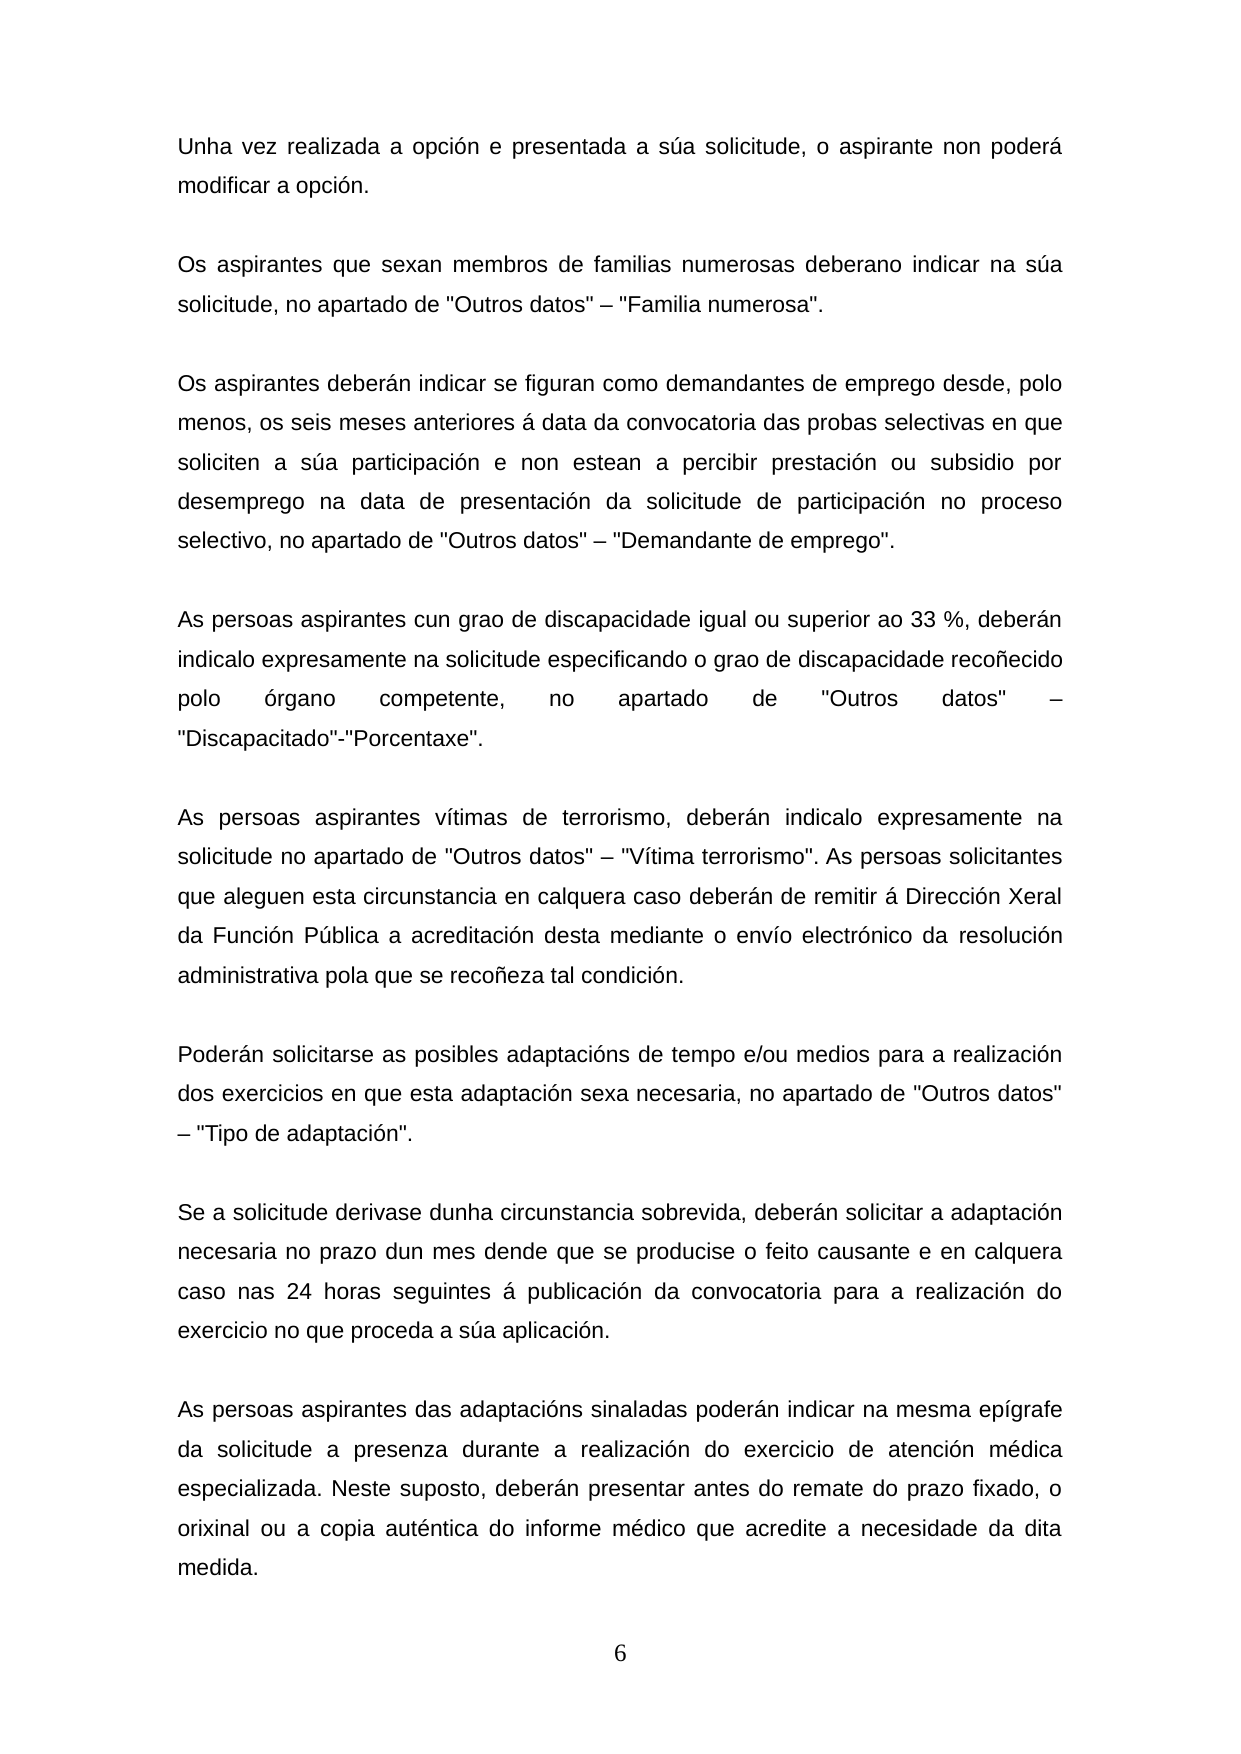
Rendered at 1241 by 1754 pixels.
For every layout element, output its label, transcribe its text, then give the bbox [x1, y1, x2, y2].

text Os aspirantes deberán indicar se figuran como demandantes de emprego desde, polo menos, os seis meses anteriores á data da convocatoria das probas selectivas en que soliciten a súa participación e non estean a percibir prestación ou subsidio por desemprego na data de presentación da solicitude de participación no proceso selectivo, no apartado de "Outros datos" – "Demandante de emprego". [177, 369, 1063, 554]
text Unha vez realizada a opción e presentada a súa solicitude, o aspirante non poderá modificar a opción. [177, 133, 1063, 198]
text Os aspirantes que sexan membros de familias numerosas deberano indicar na súa solicitude, no apartado de "Outros datos" – "Familia numerosa". [177, 251, 1063, 317]
text Se a solicitude derivase dunha circunstancia sobrevida, deberán solicitar a adaptación necesaria no prazo dun mes dende que se producise o feito causante e en calquera caso nas 24 horas seguintes á publicación da convocatoria para a realización do exercicio no que proceda a súa aplicación. [177, 1199, 1063, 1343]
text As persoas aspirantes vítimas de terrorismo, deberán indicalo expresamente na solicitude no apartado de "Outros datos" – "Vítima terrorismo". As persoas solicitantes que aleguen esta circunstancia en calquera caso deberán de remitir á Dirección Xeral da Función Pública a acreditación desta mediante o envío electrónico da resolución administrativa pola que se recoñeza tal condición. [177, 804, 1063, 988]
text As persoas aspirantes cun grao de discapacidade igual ou superior ao 33 %, deberán indicalo expresamente na solicitude especificando o grao de discapacidade recoñecido polo órgano competente, no apartado de "Outros datos" – "Discapacitado"-"Porcentaxe". [177, 606, 1063, 751]
text As persoas aspirantes das adaptacións sinaladas poderán indicar na mesma epígrafe da solicitude a presenza durante a realización do exercicio de atención médica especializada. Neste suposto, deberán presentar antes do remate do prazo fixado, o orixinal ou a copia auténtica do informe médico que acredite a necesidade da dita medida. [177, 1396, 1063, 1580]
text Poderán solicitarse as posibles adaptacións de tempo e/ou medios para a realización dos exercicios en que esta adaptación sexa necesaria, no apartado de "Outros datos" – "Tipo de adaptación". [177, 1041, 1063, 1146]
